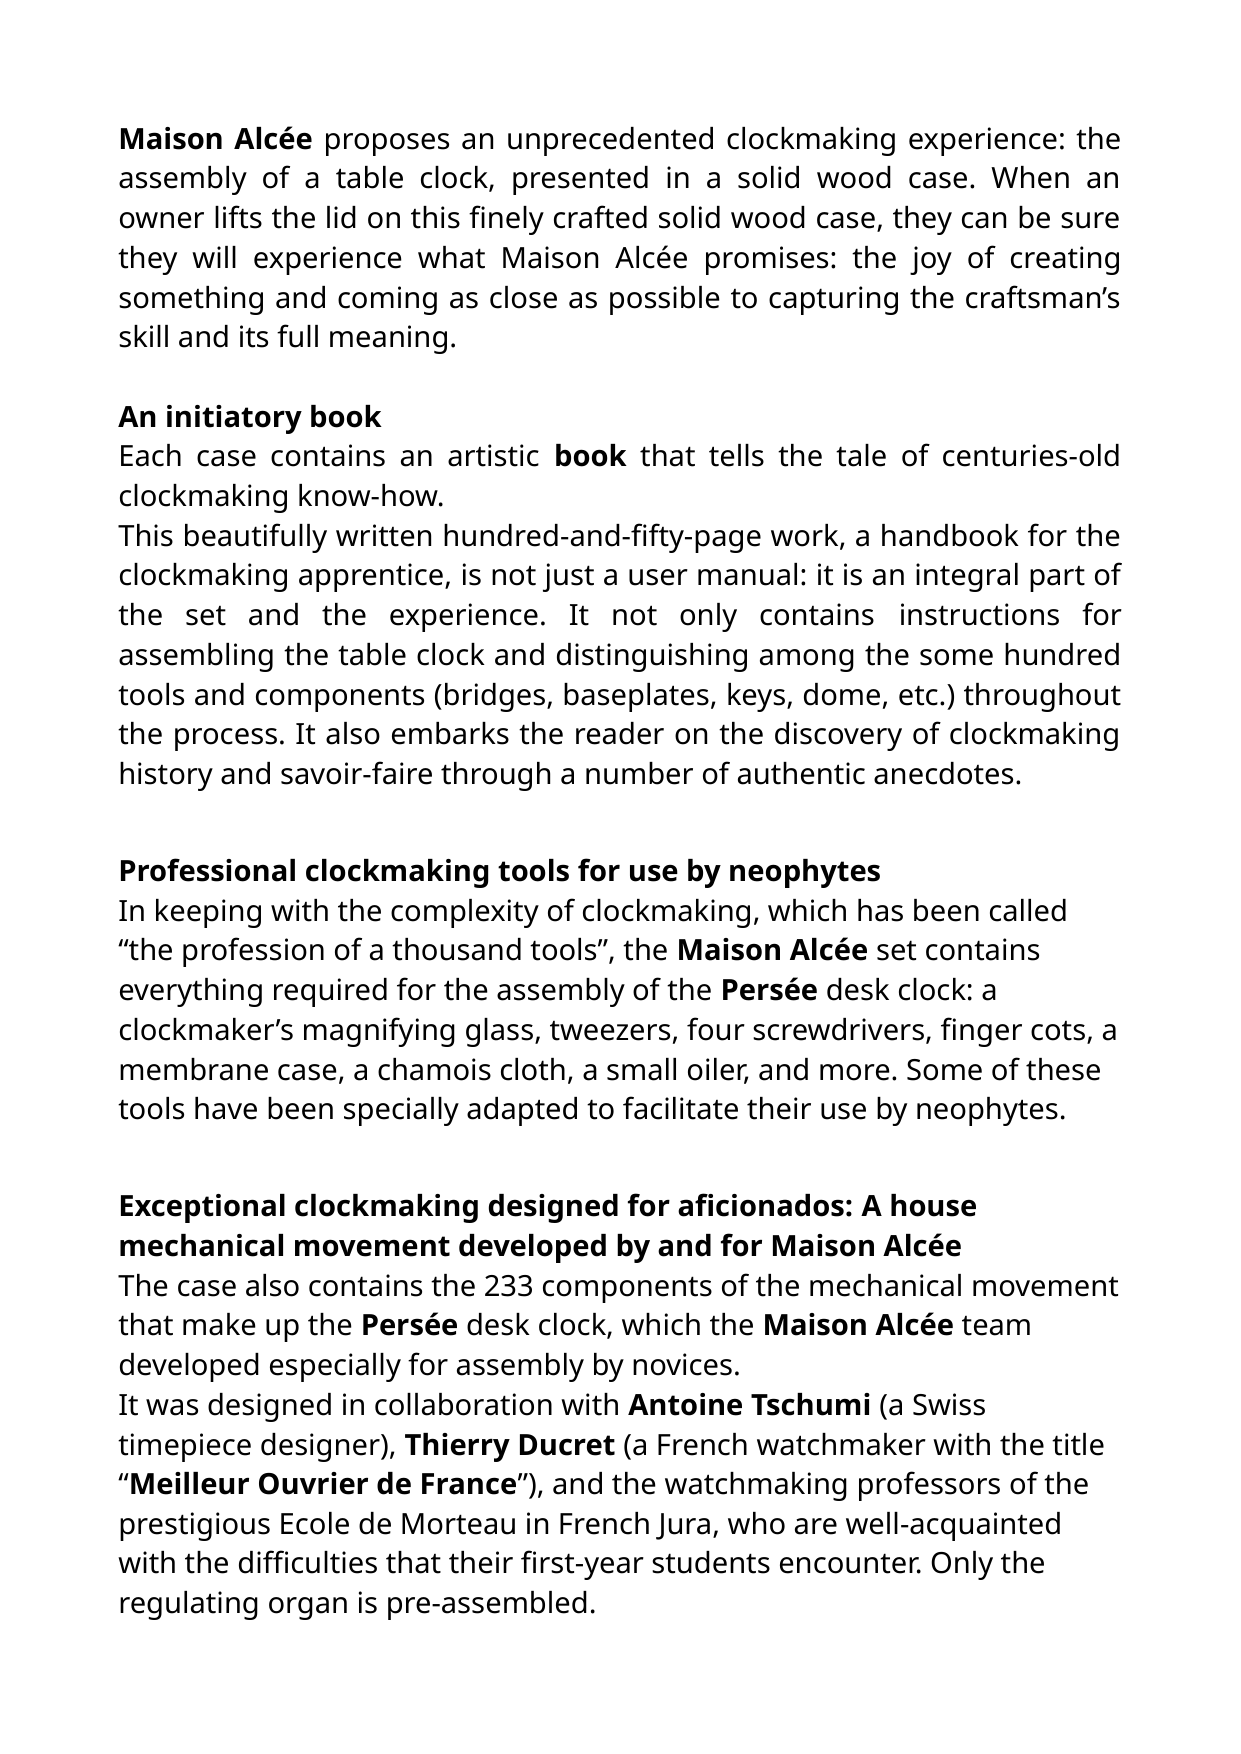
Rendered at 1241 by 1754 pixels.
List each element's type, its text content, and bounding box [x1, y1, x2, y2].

text This beautifully written hundred-and-fifty-page work, a handbook for the clockmaking apprentice, is not just a user manual: it is an integral part of the set and the experience. It not only contains instructions for assembling the table clock and distinguishing among the some hundred tools and components (bridges, baseplates, keys, dome, etc.) throughout the process. It also embarks the reader on the discovery of clockmaking history and savoir-faire through a number of authentic anecdotes. [118, 515, 1122, 793]
text Exceptional clockmaking designed for aficionados: A house mechanical movement developed by and for Maison Alcée The case also contains the 233 components of the mechanical movement that make up the Persée desk clock, which the Maison Alcée team developed especially for assembly by novices. It was designed in collaboration with Antoine Tschumi (a Swiss timepiece designer), Thierry Ducret (a French watchmaker with the title “Meilleur Ouvrier de France”), and the watchmaking professors of the prestigious Ecole de Morteau in French Jura, who are well-acquainted with the difficulties that their first-year students encounter. Only the regulating organ is pre-assembled. [118, 1186, 1122, 1622]
text Maison Alcée proposes an unprecedented clockmaking experience: the assembly of a table clock, presented in a solid wood case. When an owner lifts the lid on this finely crafted solid wood case, they can be sure they will experience what Maison Alcée promises: the joy of creating something and coming as close as possible to capturing the craftsman’s skill and its full meaning. [118, 118, 1122, 356]
text An initiatory book [118, 396, 1122, 436]
text Each case contains an artistic book that tells the tale of centuries-old clockmaking know-how. [118, 436, 1122, 515]
text Professional clockmaking tools for use by neophytes In keeping with the complexity of clockmaking, which has been called “the profession of a thousand tools”, the Maison Alcée set contains everything required for the assembly of the Persée desk clock: a clockmaker’s magnifying glass, tweezers, four screwdrivers, finger cots, a membrane case, a chamois cloth, a small oiler, and more. Some of these tools have been specially adapted to facilitate their use by neophytes. [118, 850, 1122, 1128]
